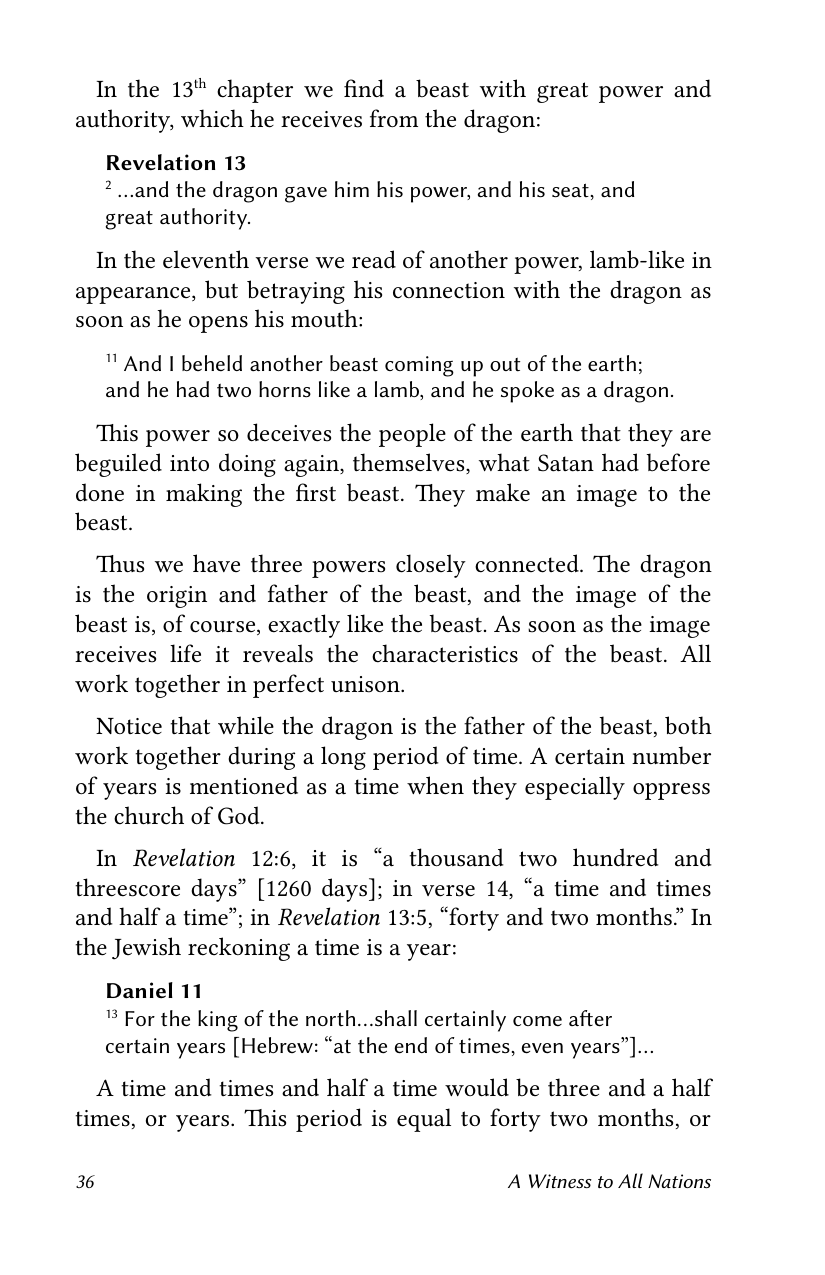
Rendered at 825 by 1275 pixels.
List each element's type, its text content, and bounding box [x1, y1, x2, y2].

text 2 ...and the dragon gave him his power, and his seat, and great authority. [105, 177, 682, 230]
text In the eleventh verse we read of another power, lamb-like in appearance, but betraying his connection with the dragon as soon as he opens his mouth: [75, 246, 712, 334]
text In the 13th chapter we find a beast with great power and authority, which he receives from the dragon: [75, 75, 712, 133]
text Notice that while the dragon is the father of the beast, both work together during a long period of time. A certain number of years is mentioned as a time when they especially oppress the church of God. [75, 712, 712, 830]
text 11 And I beheld another beast coming up out of the earth; and he had two horns like a lamb, and he spoke as a dragon. [105, 350, 682, 403]
text Thus we have three powers closely connected. The dragon is the origin and father of the beast, and the image of the beast is, of course, exactly like the beast. As soon as the image receives life it reveals the characteristics of the beast. All work together in perfect unison. [75, 550, 712, 698]
text Daniel 11 [105, 978, 712, 1004]
text This power so deceives the people of the earth that they are beguiled into doing again, themselves, what Satan had before done in making the first beast. They make an image to the beast. [75, 419, 712, 537]
text A time and times and half a time would be three and a half times, or years. This period is equal to forty two months, or [75, 1074, 712, 1133]
text 13 For the king of the north...shall certainly come after certain years [Hebrew: “at the end of times, even years”]... [105, 1006, 682, 1059]
text In Revelation 12:6, it is “a thousand two hundred and threescore days” [1260 days]; in verse 14, “a time and times and half a time”; in Revelation 13:5, “forty and two months.” In the Jewish reckoning a time is a year: [75, 844, 712, 962]
text Revelation 13 [105, 150, 712, 176]
